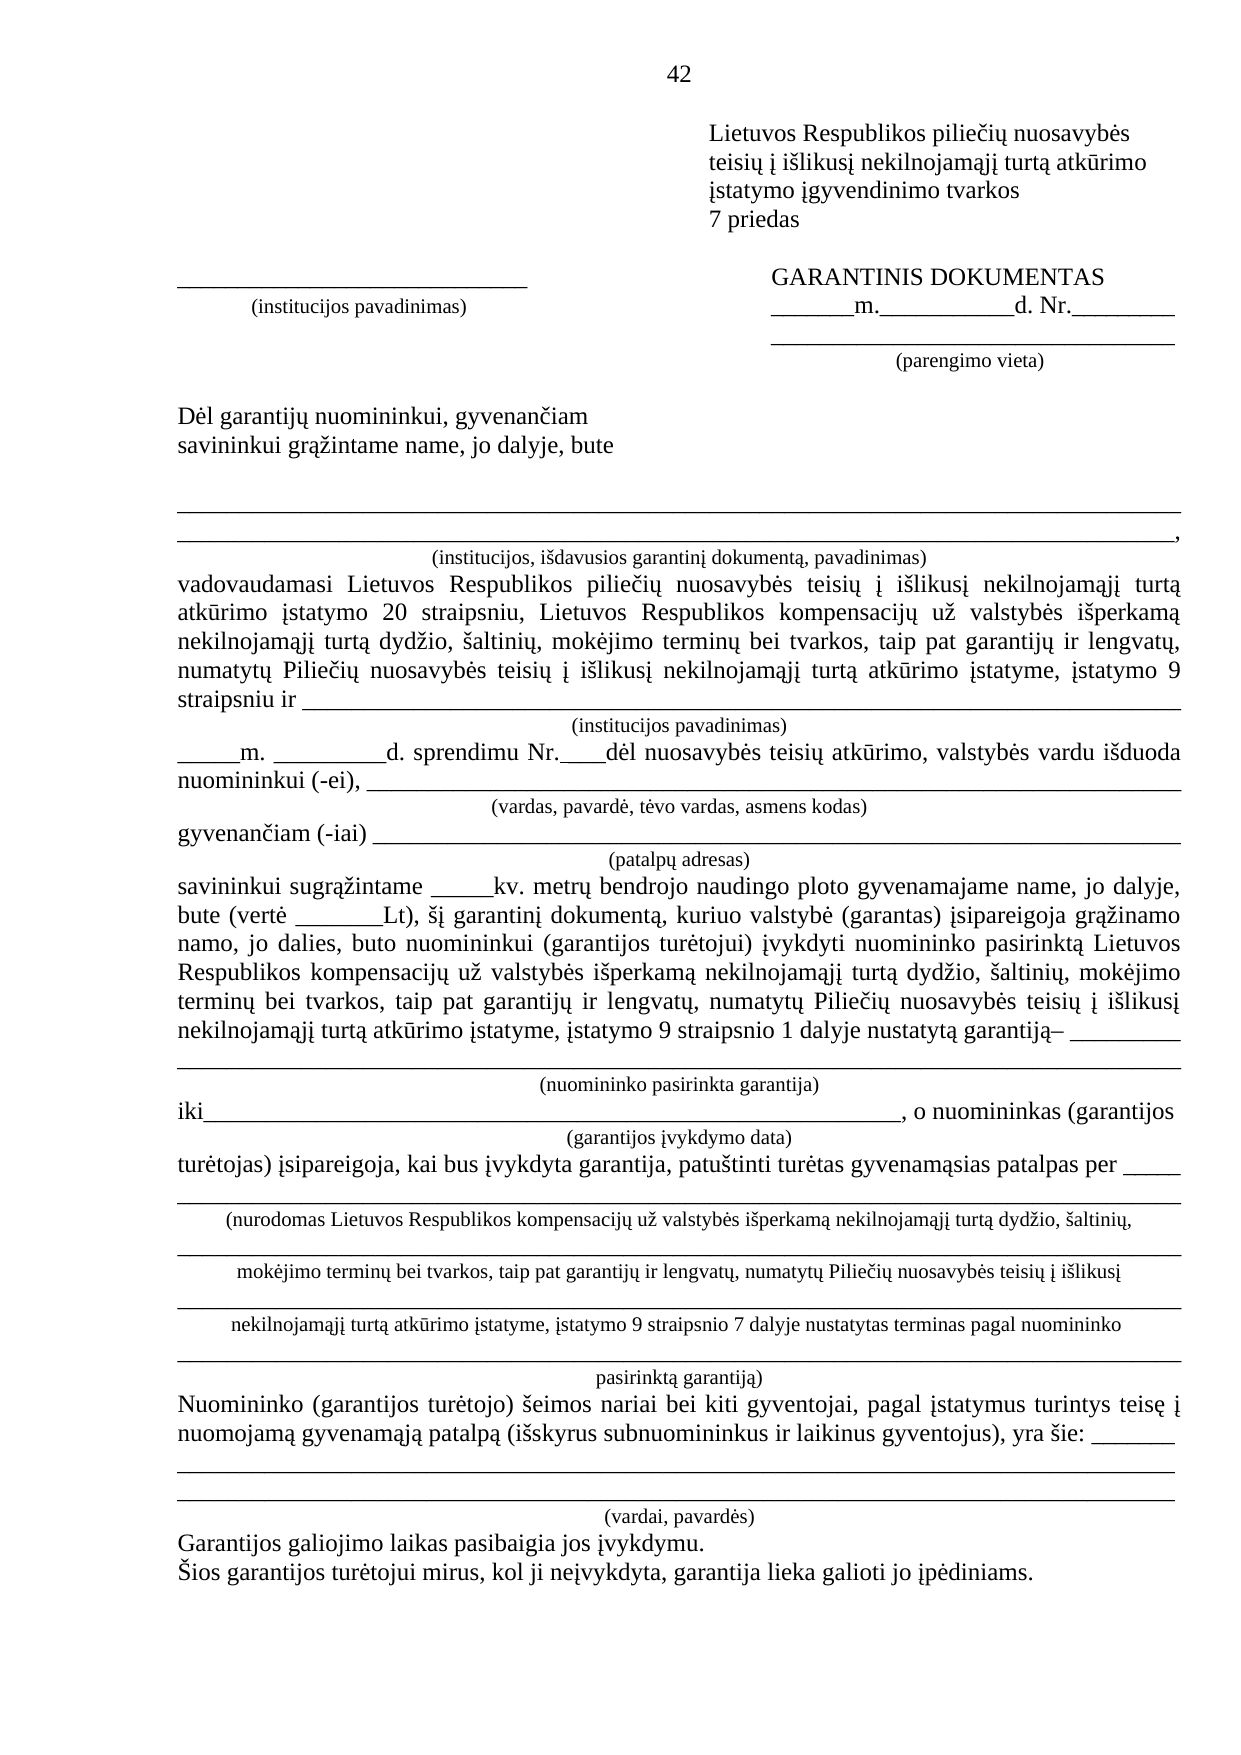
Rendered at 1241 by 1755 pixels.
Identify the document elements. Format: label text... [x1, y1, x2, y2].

text savininkui grąžintame name, jo dalyje, bute [177, 430, 1181, 458]
text Dėl garantijų nuomininkui, gyvenančiam [177, 401, 1181, 430]
text (vardai, pavardės) [177, 1504, 1181, 1528]
text Lietuvos Respublikos piliečių nuosavybės [709, 118, 1181, 147]
text _____m. _________d. sprendimu Nr. ___dėl nuosavybės teisių atkūrimo, valstybės vardu išduoda nuomininkui (-ei), [177, 737, 1181, 794]
text vadovaudamasi Lietuvos Respublikos piliečių nuosavybės teisių į išlikusį nekilnojamąjį turtą atkūrimo įstatymo 20 straipsniu, Lietuvos Respublikos kompensacijų už valstybės išperkamą nekilnojamąjį turtą dydžio, šaltinių, mokėjimo terminų bei tvarkos, taip pat garantijų ir lengvatų, numatytų Piliečių nuosavybės teisių į išlikusį nekilnojamąjį turtą atkūrimo įstatyme, įstatymo 9 straipsniu ir [177, 569, 1181, 712]
text pasirinktą garantiją) [177, 1365, 1181, 1389]
text turėtojas) įsipareigoja, kai bus įvykdyta garantija, patuštinti turėtas gyvenamąsias patalpas per [177, 1149, 1181, 1178]
text (institucijos pavadinimas) m. d. Nr. [177, 291, 1181, 319]
text (institucijos, išdavusios garantinį dokumentą, pavadinimas) [177, 545, 1181, 569]
text Nuomininko (garantijos turėtojo) šeimos nariai bei kiti gyventojai, pagal įstatymus turintys teisę į nuomojamą gyvenamąją patalpą (išskyrus subnuomininkus ir laikinus gyventojus), yra šie: [177, 1389, 1181, 1447]
text , [177, 516, 1181, 545]
text (parengimo vieta) [177, 348, 1181, 372]
text 7 priedas [177, 204, 1181, 233]
text gyvenančiam (-iai) [177, 818, 1181, 847]
text Garantijos galiojimo laikas pasibaigia jos įvykdymu. [177, 1528, 1181, 1557]
text mokėjimo terminų bei tvarkos, taip pat garantijų ir lengvatų, numatytų Piliečių nuosavybės teisių į išlikusį [177, 1259, 1181, 1283]
text teisių į išlikusį nekilnojamąjį turtą atkūrimo [177, 147, 1181, 176]
text (institucijos pavadinimas) [177, 712, 1181, 737]
text įstatymo įgyvendinimo tvarkos [177, 176, 1181, 204]
text (nuomininko pasirinkta garantija) [177, 1072, 1181, 1096]
text Garantinis dokumentas [177, 262, 1181, 291]
text savininkui sugrąžintame _____kv. metrų bendrojo naudingo ploto gyvenamajame name, jo dalyje, bute (vertė _______Lt), šį garantinį dokumentą, kuriuo valstybė (garantas) įsipareigoja grąžinamo namo, jo dalies, buto nuomininkui (garantijos turėtojui) įvykdyti nuomininko pasirinktą Lietuvos Respublikos kompensacijų už valstybės išperkamą nekilnojamąjį turtą dydžio, šaltinių, mokėjimo terminų bei tvarkos, taip pat garantijų ir lengvatų, numatytų Piliečių nuosavybės teisių į išlikusį nekilnojamąjį turtą atkūrimo įstatyme, įstatymo 9 straipsnio 1 dalyje nustatytą garantiją– [177, 871, 1181, 1043]
text (garantijos įvykdymo data) [177, 1125, 1181, 1149]
text (patalpų adresas) [177, 847, 1181, 871]
text (nurodomas Lietuvos Respublikos kompensacijų už valstybės išperkamą nekilnojamąjį turtą dydžio, šaltinių, [177, 1207, 1181, 1231]
text nekilnojamąjį turtą atkūrimo įstatyme, įstatymo 9 straipsnio 7 dalyje nustatytas terminas pagal nuomininko [177, 1312, 1181, 1336]
text (vardas, pavardė, tėvo vardas, asmens kodas) [177, 794, 1181, 818]
text iki , o nuomininkas (garantijos [177, 1096, 1181, 1125]
text Šios garantijos turėtojui mirus, kol ji neįvykdyta, garantija lieka galioti jo įpėdiniams. [177, 1557, 1181, 1586]
